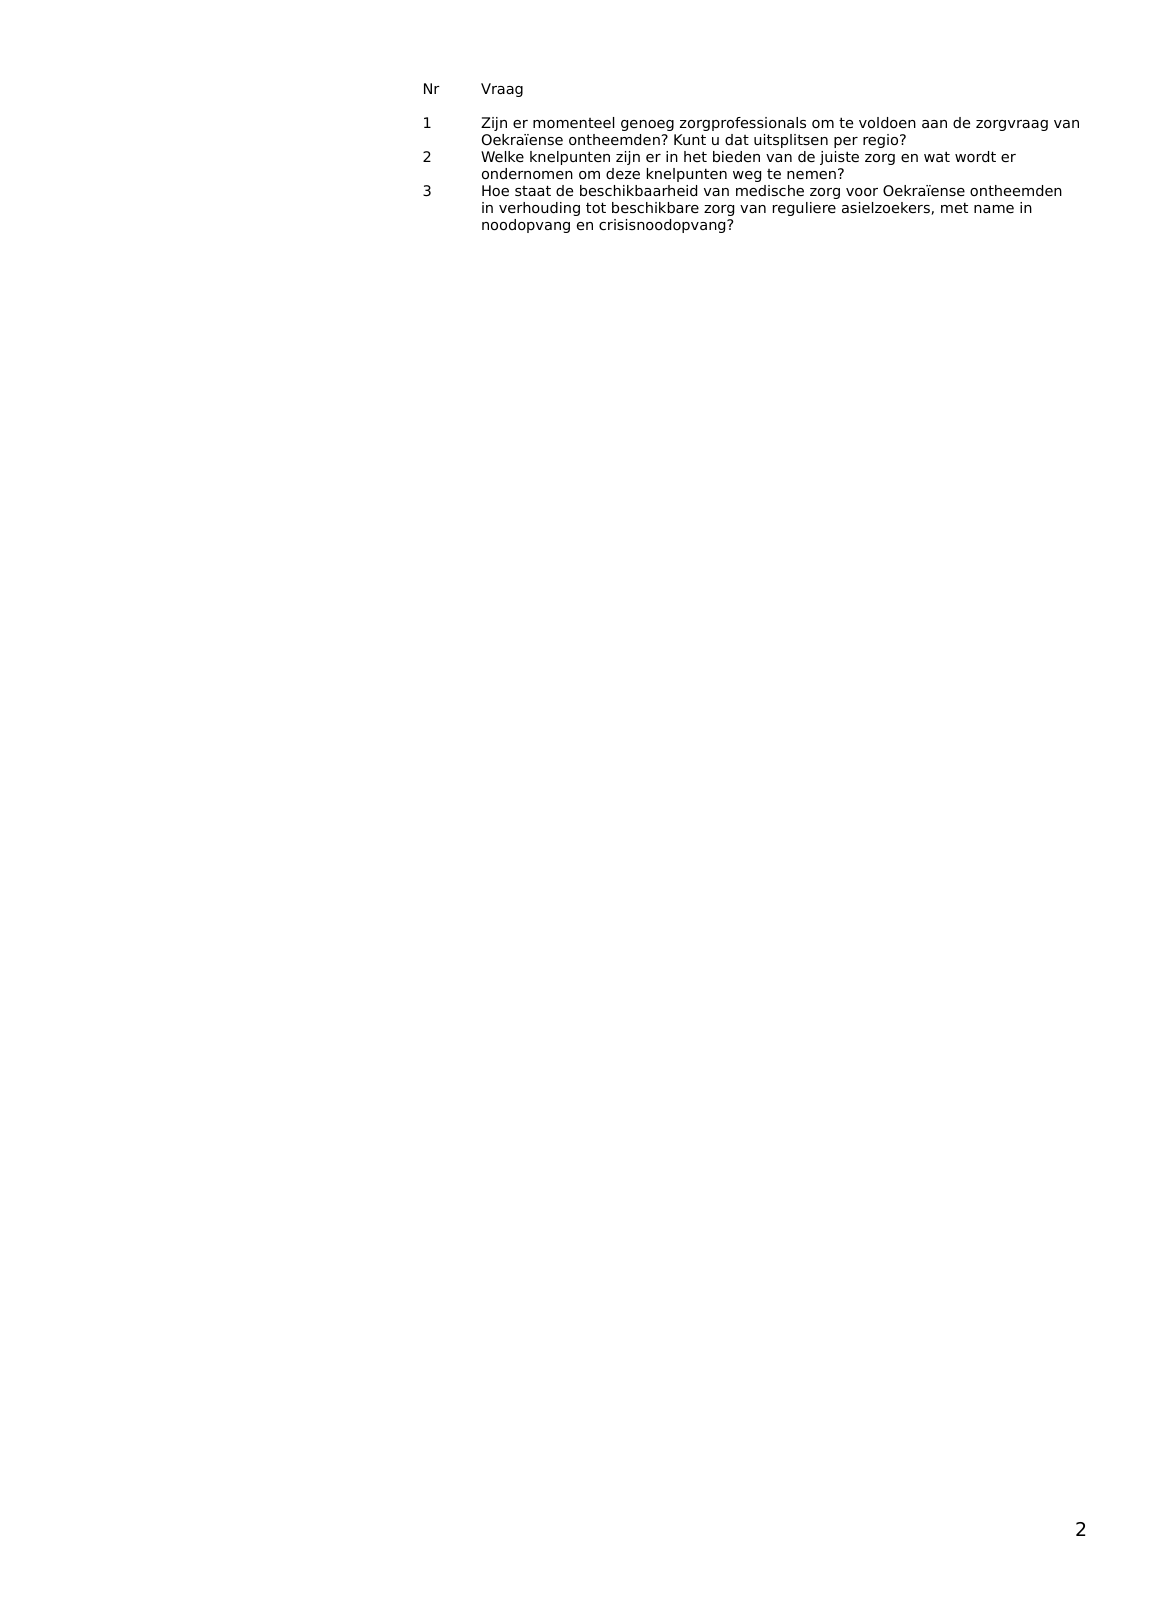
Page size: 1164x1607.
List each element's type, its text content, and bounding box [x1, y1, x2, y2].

table_cell [475, 234, 1087, 251]
table_cell 3 [422, 183, 475, 234]
table_header Vraag [475, 81, 1087, 98]
table_header Nr [422, 81, 475, 98]
table_cell Hoe staat de beschikbaarheid van medische zorg voor Oekraïense ontheemden in verhouding tot beschikbare zorg van reguliere asielzoekers, met name in noodopvang en crisisnoodopvang? [475, 183, 1087, 234]
table_cell 1 [422, 115, 475, 149]
table_cell 2 [422, 149, 475, 183]
table_cell Welke knelpunten zijn er in het bieden van de juiste zorg en wat wordt er ondernomen om deze knelpunten weg te nemen? [475, 149, 1087, 183]
table_cell [422, 98, 475, 115]
table_cell Zijn er momenteel genoeg zorgprofessionals om te voldoen aan de zorgvraag van Oekraïense ontheemden? Kunt u dat uitsplitsen per regio? [475, 115, 1087, 149]
table_cell [475, 98, 1087, 115]
table_cell [422, 234, 475, 251]
